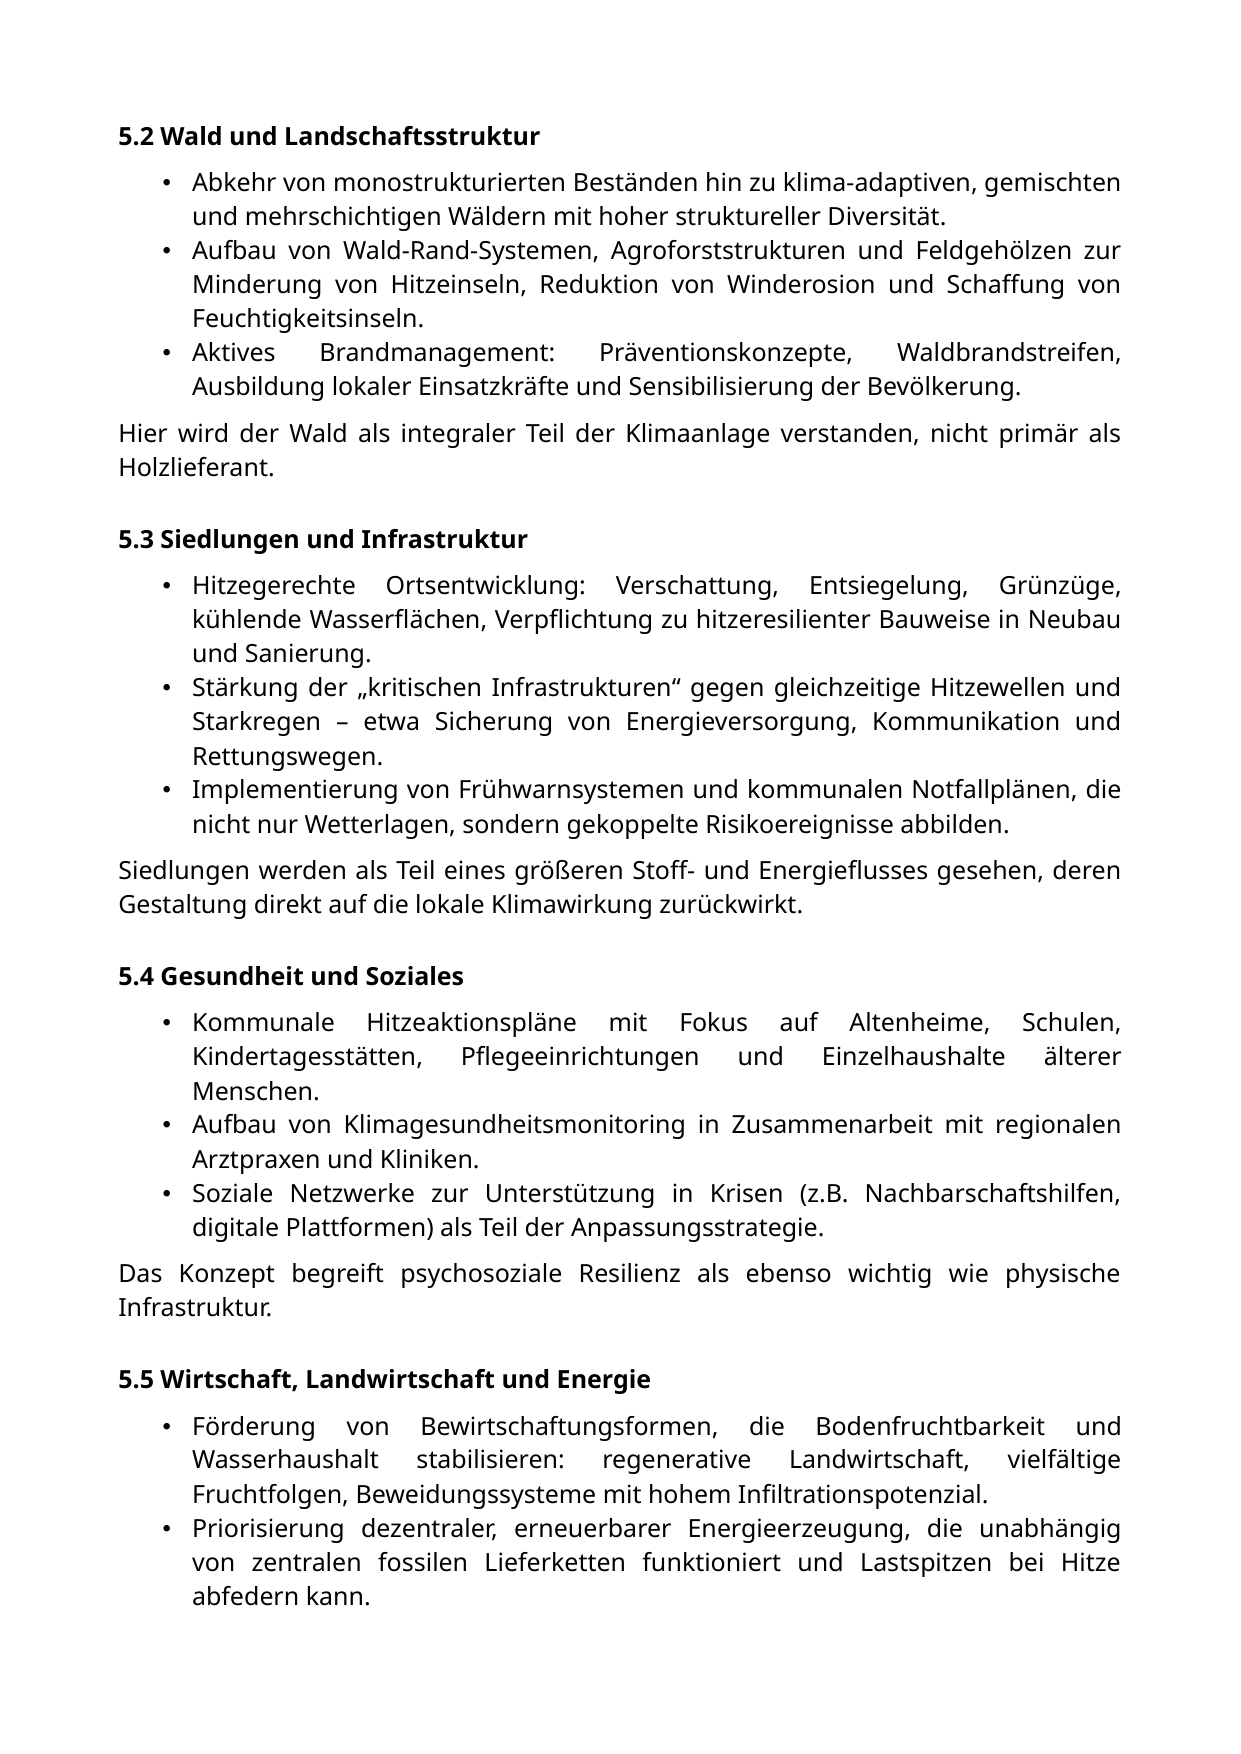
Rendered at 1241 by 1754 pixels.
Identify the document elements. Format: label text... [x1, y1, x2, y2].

subtitle 5.4 Gesundheit und Soziales [118, 958, 1122, 992]
list Abkehr von monostrukturierten Beständen hin zu klima-adaptiven, gemischten und mehrschichtigen Wäldern mit hoher struktureller Diversität. [162, 165, 1122, 233]
text Siedlungen werden als Teil eines größeren Stoff- und Energieflusses gesehen, deren Gestaltung direkt auf die lokale Klimawirkung zurückwirkt. [118, 853, 1122, 921]
subtitle 5.3 Siedlungen und Infrastruktur [118, 521, 1122, 555]
list Förderung von Bewirtschaftungsformen, die Bodenfruchtbarkeit und Wasserhaushalt stabilisieren: regenerative Landwirtschaft, vielfältige Fruchtfolgen, Beweidungssysteme mit hohem Infiltrationspotenzial. [162, 1408, 1122, 1510]
list Aktives Brandmanagement: Präventionskonzepte, Waldbrandstreifen, Ausbildung lokaler Einsatzkräfte und Sensibilisierung der Bevölkerung. [162, 335, 1122, 403]
list Hitzegerechte Ortsentwicklung: Verschattung, Entsiegelung, Grünzüge, kühlende Wasserflächen, Verpflichtung zu hitzeresilienter Bauweise in Neubau und Sanierung. [162, 568, 1122, 670]
list Priorisierung dezentraler, erneuerbarer Energieerzeugung, die unabhängig von zentralen fossilen Lieferketten funktioniert und Lastspitzen bei Hitze abfedern kann. [162, 1510, 1122, 1612]
list Aufbau von Wald-Rand-Systemen, Agroforststrukturen und Feldgehölzen zur Minderung von Hitzeinseln, Reduktion von Winderosion und Schaffung von Feuchtigkeitsinseln. [162, 233, 1122, 335]
list Kommunale Hitzeaktionspläne mit Fokus auf Altenheime, Schulen, Kindertagesstätten, Pflegeeinrichtungen und Einzelhaushalte älterer Menschen. [162, 1005, 1122, 1107]
text Hier wird der Wald als integraler Teil der Klimaanlage verstanden, nicht primär als Holzlieferant. [118, 416, 1122, 484]
subtitle 5.2 Wald und Landschaftsstruktur [118, 118, 1122, 152]
list Stärkung der „kritischen Infrastrukturen“ gegen gleichzeitige Hitzewellen und Starkregen – etwa Sicherung von Energieversorgung, Kommunikation und Rettungswegen. [162, 670, 1122, 772]
text Das Konzept begreift psychosoziale Resilienz als ebenso wichtig wie physische Infrastruktur. [118, 1256, 1122, 1324]
list Soziale Netzwerke zur Unterstützung in Krisen (z.B. Nachbarschaftshilfen, digitale Plattformen) als Teil der Anpassungsstrategie. [162, 1175, 1122, 1243]
list Implementierung von Frühwarnsystemen und kommunalen Notfallplänen, die nicht nur Wetterlagen, sondern gekoppelte Risikoereignisse abbilden. [162, 772, 1122, 840]
list Aufbau von Klimagesundheitsmonitoring in Zusammenarbeit mit regionalen Arztpraxen und Kliniken. [162, 1107, 1122, 1175]
subtitle 5.5 Wirtschaft, Landwirtschaft und Energie [118, 1362, 1122, 1396]
